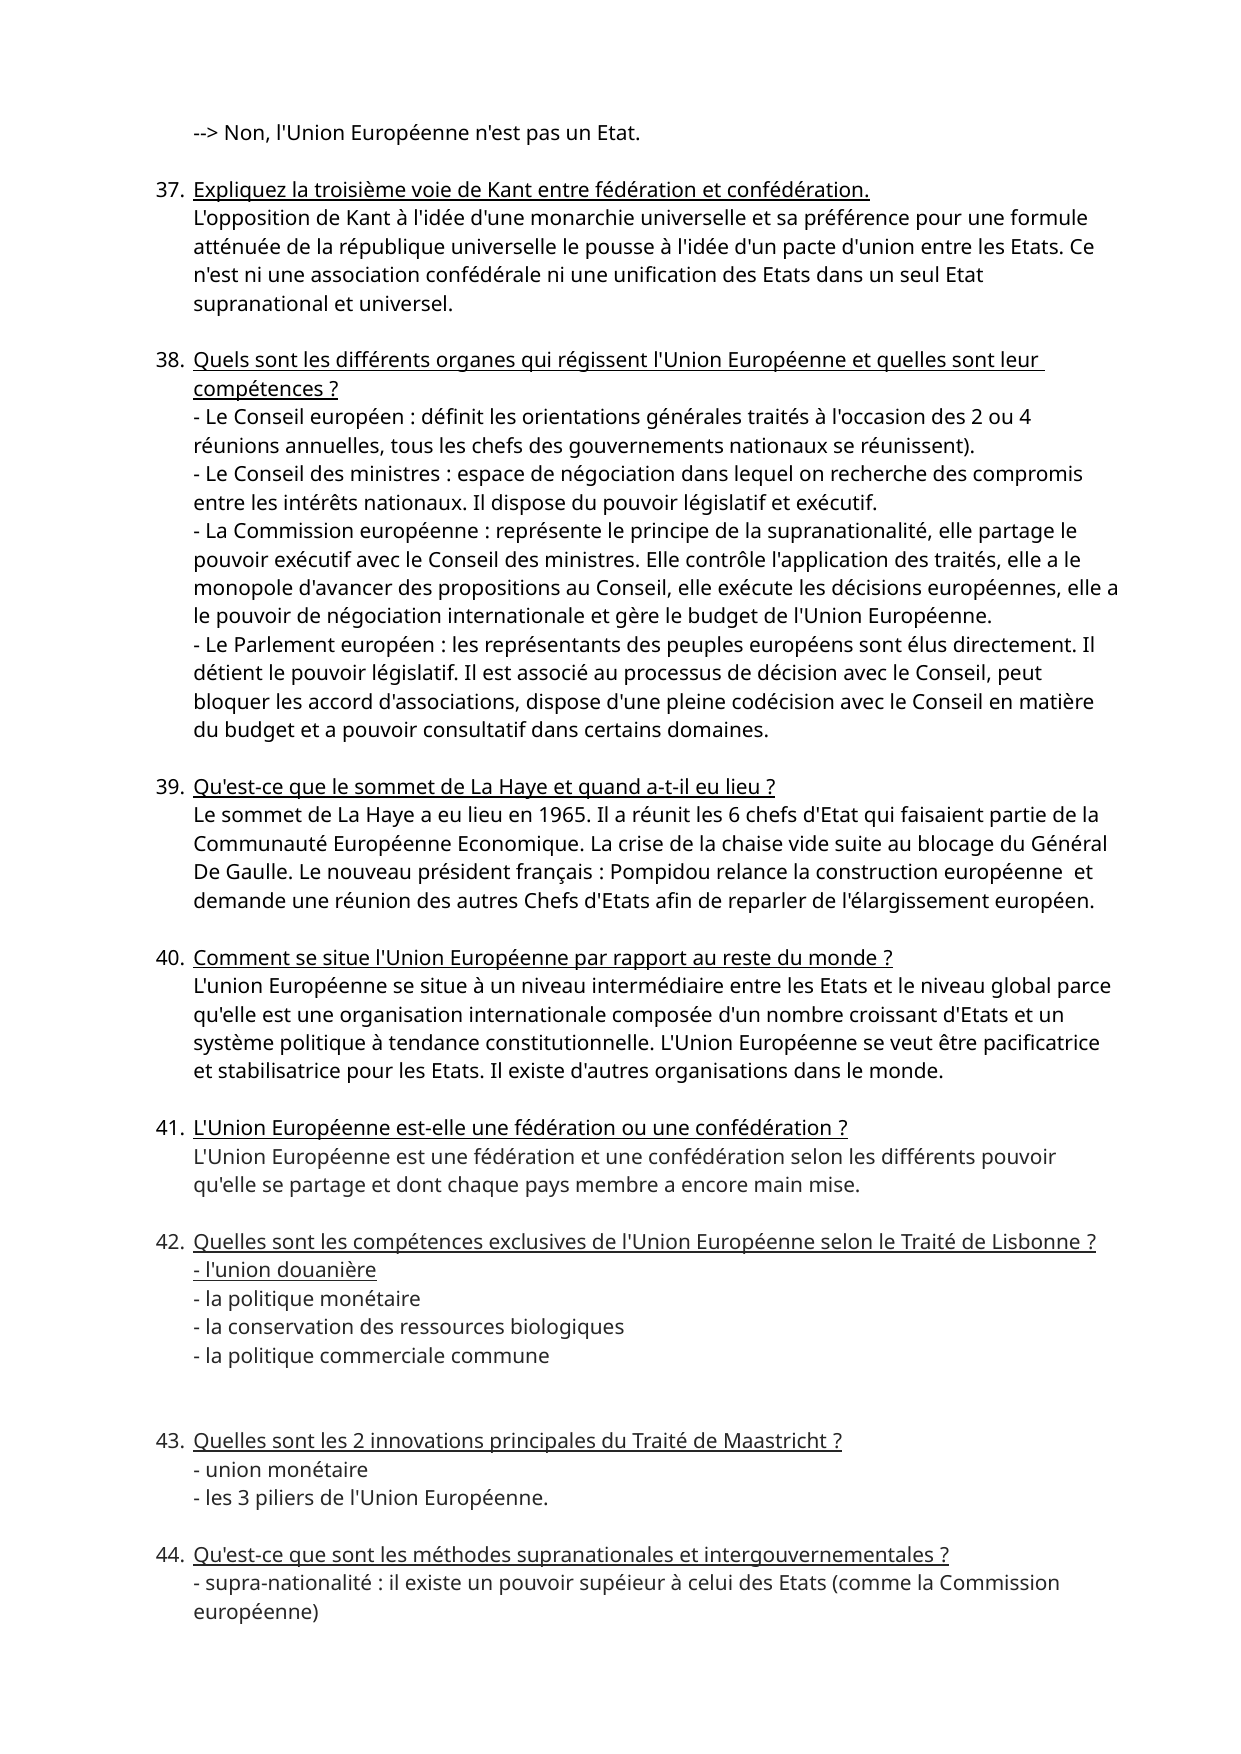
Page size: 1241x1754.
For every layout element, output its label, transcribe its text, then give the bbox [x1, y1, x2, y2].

list - supra-nationalité : il existe un pouvoir supéieur à celui des Etats (comme la Commission européenne) [156, 1568, 1122, 1625]
list L'union Européenne se situe à un niveau intermédiaire entre les Etats et le niveau global parce qu'elle est une organisation internationale composée d'un nombre croissant d'Etats et un système politique à tendance constitutionnelle. L'Union Européenne se veut être pacificatrice et stabilisatrice pour les Etats. Il existe d'autres organisations dans le monde. [156, 971, 1122, 1085]
list Qu'est-ce que le sommet de La Haye et quand a-t-il eu lieu ? [156, 772, 1122, 801]
list - La Commission européenne : représente le principe de la supranationalité, elle partage le pouvoir exécutif avec le Conseil des ministres. Elle contrôle l'application des traités, elle a le monopole d'avancer des propositions au Conseil, elle exécute les décisions européennes, elle a le pouvoir de négociation internationale et gère le budget de l'Union Européenne. [156, 516, 1122, 630]
list - les 3 piliers de l'Union Européenne. [156, 1483, 1122, 1512]
list - Le Conseil européen : définit les orientations générales traités à l'occasion des 2 ou 4 réunions annuelles, tous les chefs des gouvernements nationaux se réunissent). [156, 402, 1122, 459]
list - la conservation des ressources biologiques [156, 1312, 1122, 1341]
list - l'union douanière [156, 1256, 1122, 1284]
list - la politique monétaire [156, 1284, 1122, 1312]
list Quels sont les différents organes qui régissent l'Union Européenne et quelles sont leur compétences ? [156, 346, 1122, 402]
list Le sommet de La Haye a eu lieu en 1965. Il a réunit les 6 chefs d'Etat qui faisaient partie de la Communauté Européenne Economique. La crise de la chaise vide suite au blocage du Général De Gaulle. Le nouveau président français : Pompidou relance la construction européenne et demande une réunion des autres Chefs d'Etats afin de reparler de l'élargissement européen. [156, 801, 1122, 914]
list L'opposition de Kant à l'idée d'une monarchie universelle et sa préférence pour une formule atténuée de la république universelle le pousse à l'idée d'un pacte d'union entre les Etats. Ce n'est ni une association confédérale ni une unification des Etats dans un seul Etat supranational et universel. [156, 203, 1122, 317]
list Qu'est-ce que sont les méthodes supranationales et intergouvernementales ? [156, 1540, 1122, 1568]
list - Le Parlement européen : les représentants des peuples européens sont élus directement. Il détient le pouvoir législatif. Il est associé au processus de décision avec le Conseil, peut bloquer les accord d'associations, dispose d'une pleine codécision avec le Conseil en matière du budget et a pouvoir consultatif dans certains domaines. [156, 630, 1122, 744]
list - Le Conseil des ministres : espace de négociation dans lequel on recherche des compromis entre les intérêts nationaux. Il dispose du pouvoir législatif et exécutif. [156, 459, 1122, 516]
list Quelles sont les compétences exclusives de l'Union Européenne selon le Traité de Lisbonne ? [156, 1227, 1122, 1256]
list Expliquez la troisième voie de Kant entre fédération et confédération. [156, 175, 1122, 203]
list Comment se situe l'Union Européenne par rapport au reste du monde ? [156, 943, 1122, 971]
list L'Union Européenne est une fédération et une confédération selon les différents pouvoir qu'elle se partage et dont chaque pays membre a encore main mise. [156, 1142, 1122, 1199]
list - union monétaire [156, 1455, 1122, 1483]
list - la politique commerciale commune [156, 1341, 1122, 1369]
list L'Union Européenne est-elle une fédération ou une confédération ? [156, 1113, 1122, 1142]
list Quelles sont les 2 innovations principales du Traité de Maastricht ? [156, 1426, 1122, 1455]
list --> Non, l'Union Européenne n'est pas un Etat. [156, 118, 1122, 147]
